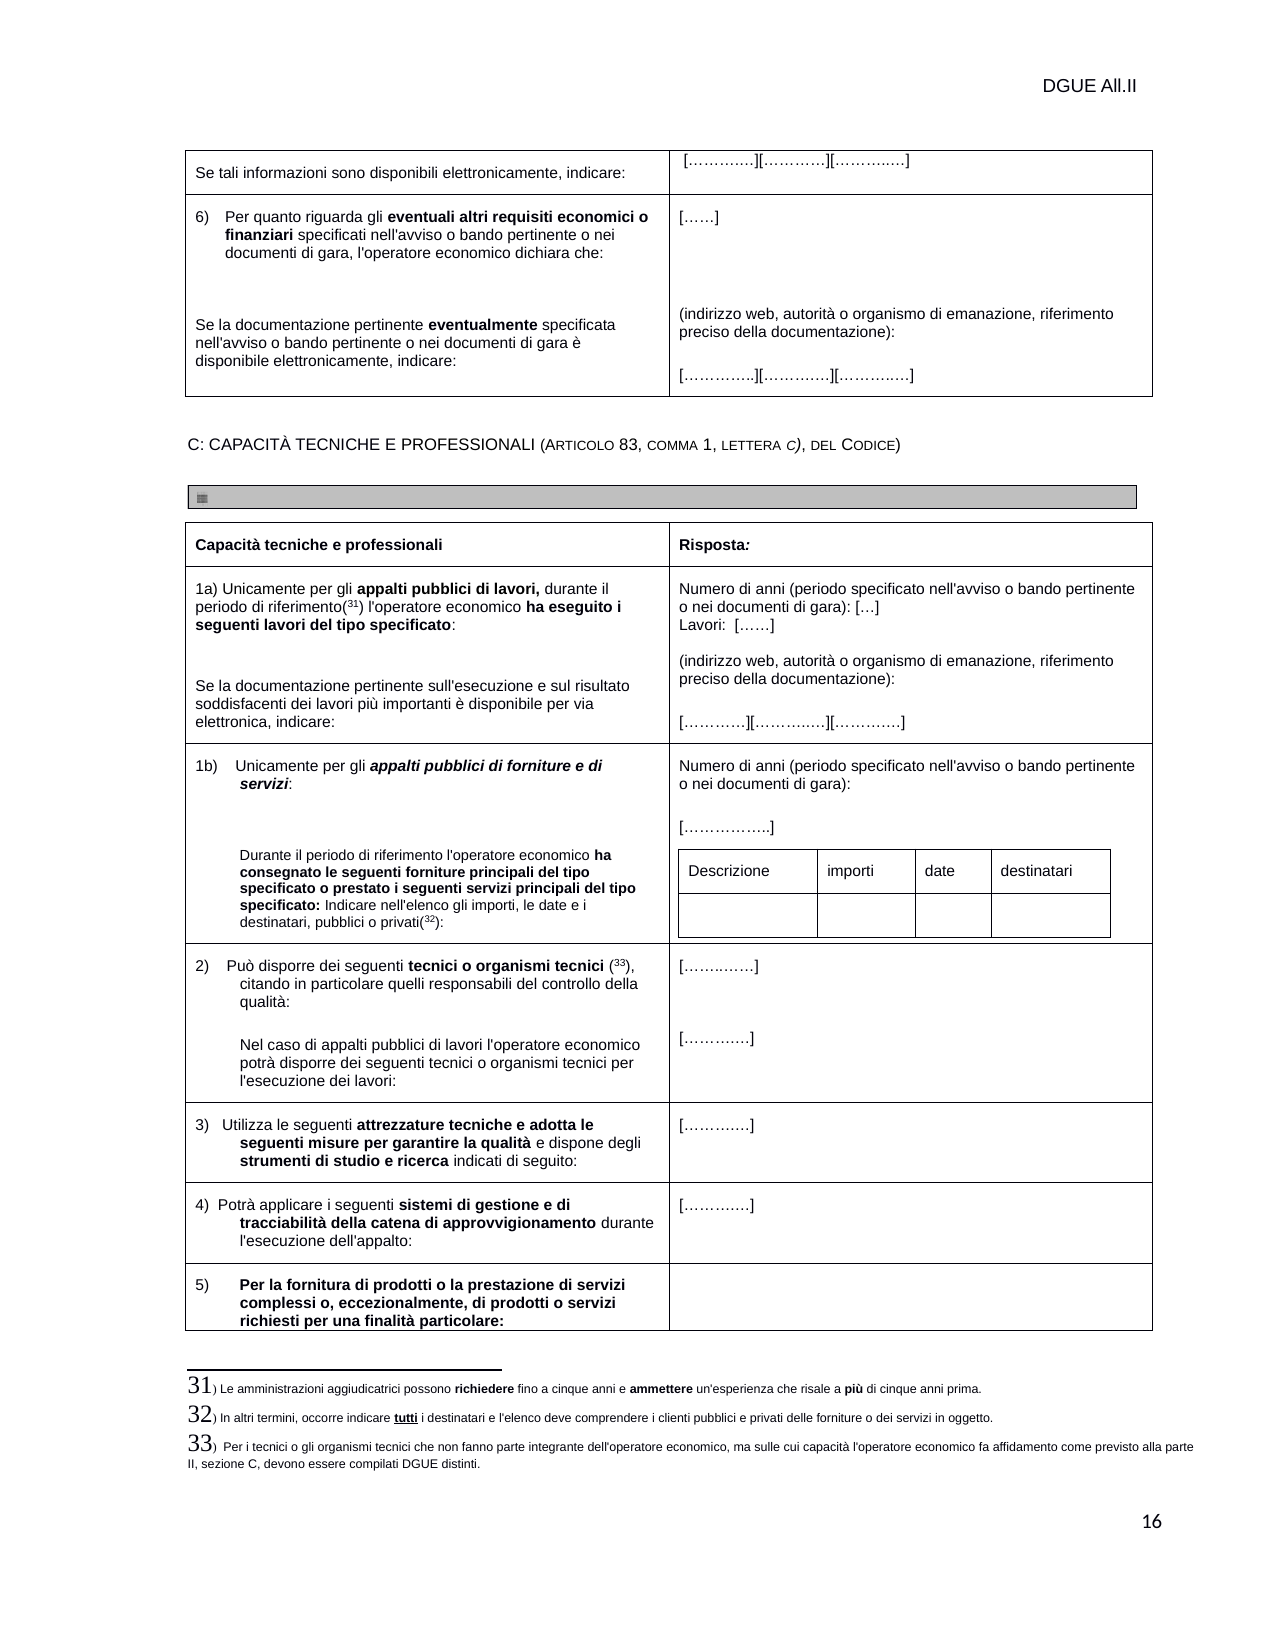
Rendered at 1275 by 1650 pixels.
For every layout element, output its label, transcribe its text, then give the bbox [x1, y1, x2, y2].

table_header Capacità tecniche e professionali [186, 523, 669, 566]
table_cell [……] (indirizzo web, autorità o organismo di emanazione, riferimento preciso della documentazione): […………..][……….…][………..…] [670, 195, 1152, 396]
table_cell [……..……] [……….…] [670, 944, 1152, 1102]
table_cell Se tali informazioni sono disponibili elettronicamente, indicare: [186, 151, 669, 194]
table_cell [679, 894, 817, 937]
table_cell [……….…] [670, 1103, 1152, 1182]
table_cell 1b) Unicamente per gli appalti pubblici di forniture e di servizi: Durante il periodo di riferimento l'operatore economico ha consegnato le seguenti forniture principali del tipo specificato o prestato i seguenti servizi principali del tipo specificato: Indicare nell'elenco gli importi, le date e i destinatari, pubblici o privati(): [186, 744, 669, 943]
table_header importi [818, 850, 915, 892]
table_cell [670, 1264, 1152, 1330]
table_header Descrizione [679, 850, 817, 892]
table_cell 2) Può disporre dei seguenti tecnici o organismi tecnici (), citando in particolare quelli responsabili del controllo della qualità: Nel caso di appalti pubblici di lavori l'operatore economico potrà disporre dei seguenti tecnici o organismi tecnici per l'esecuzione dei lavori: [186, 944, 669, 1102]
table_cell Numero di anni (periodo specificato nell'avviso o bando pertinente o nei documenti di gara): […] Lavori: [……] (indirizzo web, autorità o organismo di emanazione, riferimento preciso della documentazione): […………][………..…][……….…] [670, 567, 1152, 743]
table_cell 4) Potrà applicare i seguenti sistemi di gestione e di tracciabilità della catena di approvvigionamento durante l'esecuzione dell'appalto: [186, 1183, 669, 1262]
table_cell 5) Per la fornitura di prodotti o la prestazione di servizi complessi o, eccezionalmente, di prodotti o servizi richiesti per una finalità particolare: [186, 1264, 669, 1330]
text Tale Sezione è da compilare solo se le informazioni sono state richieste espressamente dall’amministrazione aggiudicatrice o dall’ente aggiudicatore nell’avviso o bando pertinente o nei documenti di gara. [189, 486, 1136, 508]
table_header Risposta: [670, 523, 1152, 566]
table_cell 1a) Unicamente per gli appalti pubblici di lavori, durante il periodo di riferimento() l'operatore economico ha eseguito i seguenti lavori del tipo specificato: Se la documentazione pertinente sull'esecuzione e sul risultato soddisfacenti dei lavori più importanti è disponibile per via elettronica, indicare: [186, 567, 669, 743]
table_cell Numero di anni (periodo specificato nell'avviso o bando pertinente o nei documenti di gara): [……………..] [670, 744, 1152, 943]
table_header destinatari [992, 850, 1110, 892]
table_cell 3) Utilizza le seguenti attrezzature tecniche e adotta le seguenti misure per garantire la qualità e dispone degli strumenti di studio e ricerca indicati di seguito: [186, 1103, 669, 1182]
table_cell [……….…] [670, 1183, 1152, 1262]
table_cell Per quanto riguarda gli eventuali altri requisiti economici o finanziari specificati nell'avviso o bando pertinente o nei documenti di gara, l'operatore economico dichiara che: Se la documentazione pertinente eventualmente specificata nell'avviso o bando pertinente o nei documenti di gara è disponibile elettronicamente, indicare: [186, 195, 669, 396]
table_cell [……….…][…………][………..…] [670, 151, 1152, 194]
table_cell [818, 894, 915, 937]
table_cell [992, 894, 1110, 937]
table_header date [916, 850, 991, 892]
title C: Capacità tecniche e professionali (Articolo 83, comma 1, lettera c), del Codice) [187, 434, 1137, 454]
table_cell [916, 894, 991, 937]
